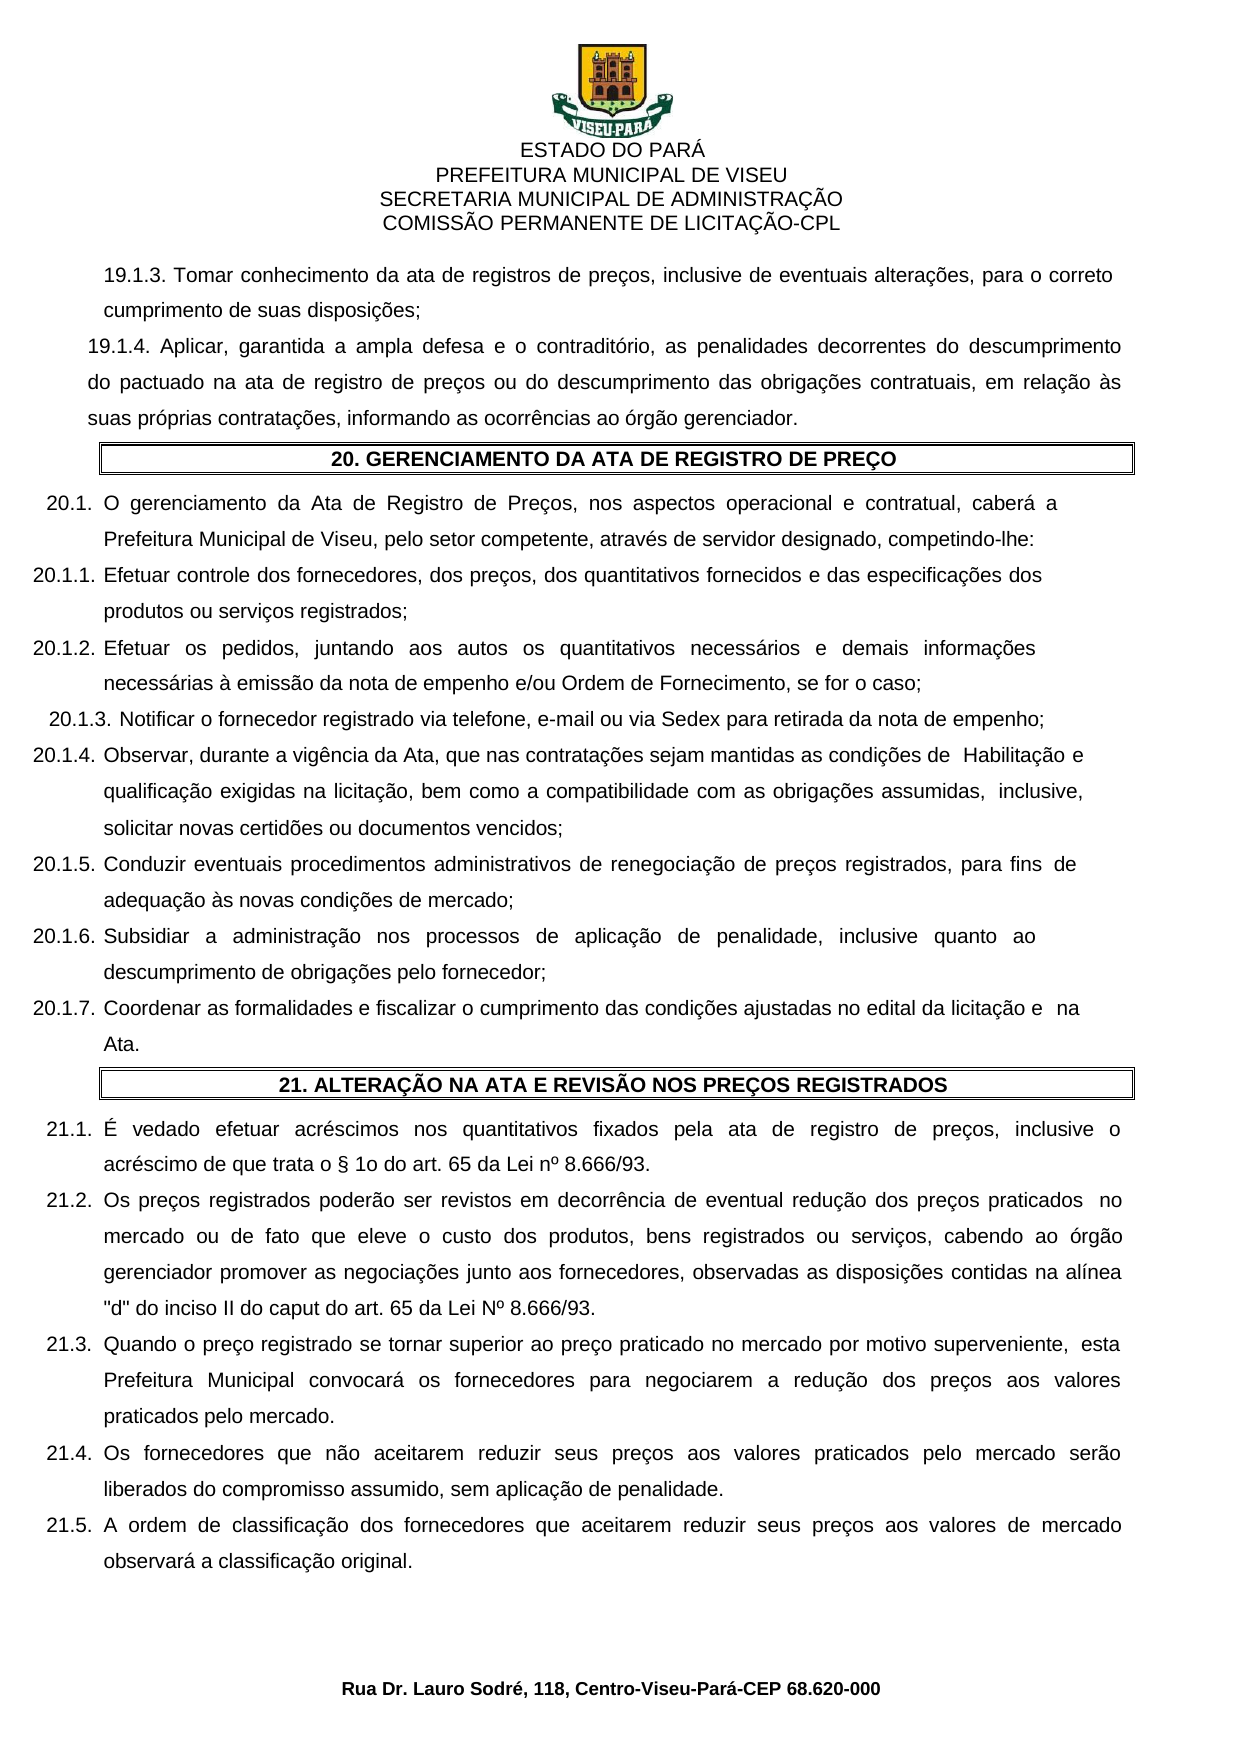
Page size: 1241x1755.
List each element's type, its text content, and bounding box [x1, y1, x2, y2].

list A ordem de classificação dos fornecedores que aceitarem reduzir seus preços aos valores de mercado observará a classificação original. [87, 1512, 1123, 1573]
list Os fornecedores que não aceitarem reduzir seus preços aos valores praticados pelo mercado serão liberados do compromisso assumido, sem aplicação de penalidade. [87, 1440, 1122, 1500]
list Os preços registrados poderão ser revistos em decorrência de eventual redução dos preços praticados no mercado ou de fato que eleve o custo dos produtos, bens registrados ou serviços, cabendo ao órgão gerenciador promover as negociações junto aos fornecedores, observadas as disposições contidas na alínea "d" do inciso II do caput do art. 65 da Lei Nº 8.666/93. [87, 1188, 1123, 1320]
text 21. ALTERAÇÃO NA ATA E REVISÃO NOS PREÇOS REGISTRADOS [279, 1072, 1132, 1096]
list Quando o preço registrado se tornar superior ao preço praticado no mercado por motivo superveniente, esta Prefeitura Municipal convocará os fornecedores para negociarem a redução dos preços aos valores praticados pelo mercado. [87, 1332, 1122, 1428]
list Subsidiar a administração nos processos de aplicação de penalidade, inclusive quanto ao descumprimento de obrigações pelo fornecedor; [87, 924, 1122, 983]
list Observar, durante a vigência da Ata, que nas contratações sejam mantidas as condições de Habilitação e qualificação exigidas na licitação, bem como a compatibilidade com as obrigações assumidas, inclusive, solicitar novas certidões ou documentos vencidos; [87, 743, 1121, 839]
list Efetuar controle dos fornecedores, dos preços, dos quantitativos fornecidos e das especificações dos produtos ou serviços registrados; [87, 563, 1121, 623]
list Conduzir eventuais procedimentos administrativos de renegociação de preços registrados, para fins de adequação às novas condições de mercado; [87, 852, 1121, 912]
list Notificar o fornecedor registrado via telefone, e-mail ou via Sedex para retirada da nota de empenho; [103, 707, 1147, 731]
list É vedado efetuar acréscimos nos quantitativos fixados pela ata de registro de preços, inclusive o acréscimo de que trata o § 1o do art. 65 da Lei nº 8.666/93. [87, 1116, 1122, 1176]
text 19.1.4. Aplicar, garantida a ampla defesa e o contraditório, as penalidades decorrentes do descumprimento do pactuado na ata de registro de preços ou do descumprimento das obrigações contratuais, em relação às suas próprias contratações, informando as ocorrências ao órgão gerenciador. [87, 334, 1122, 430]
text 20. GERENCIAMENTO DA ATA DE REGISTRO DE PREÇO [331, 447, 1132, 471]
list Efetuar os pedidos, juntando aos autos os quantitativos necessários e demais informações necessárias à emissão da nota de empenho e/ou Ordem de Fornecimento, se for o caso; [87, 635, 1121, 695]
list O gerenciamento da Ata de Registro de Preços, nos aspectos operacional e contratual, caberá a Prefeitura Municipal de Viseu, pelo setor competente, através de servidor designado, competindo-lhe: [87, 491, 1121, 551]
list Coordenar as formalidades e fiscalizar o cumprimento das condições ajustadas no edital da licitação e na Ata. [87, 996, 1121, 1056]
text cumprimento de suas disposições; [103, 298, 1147, 322]
